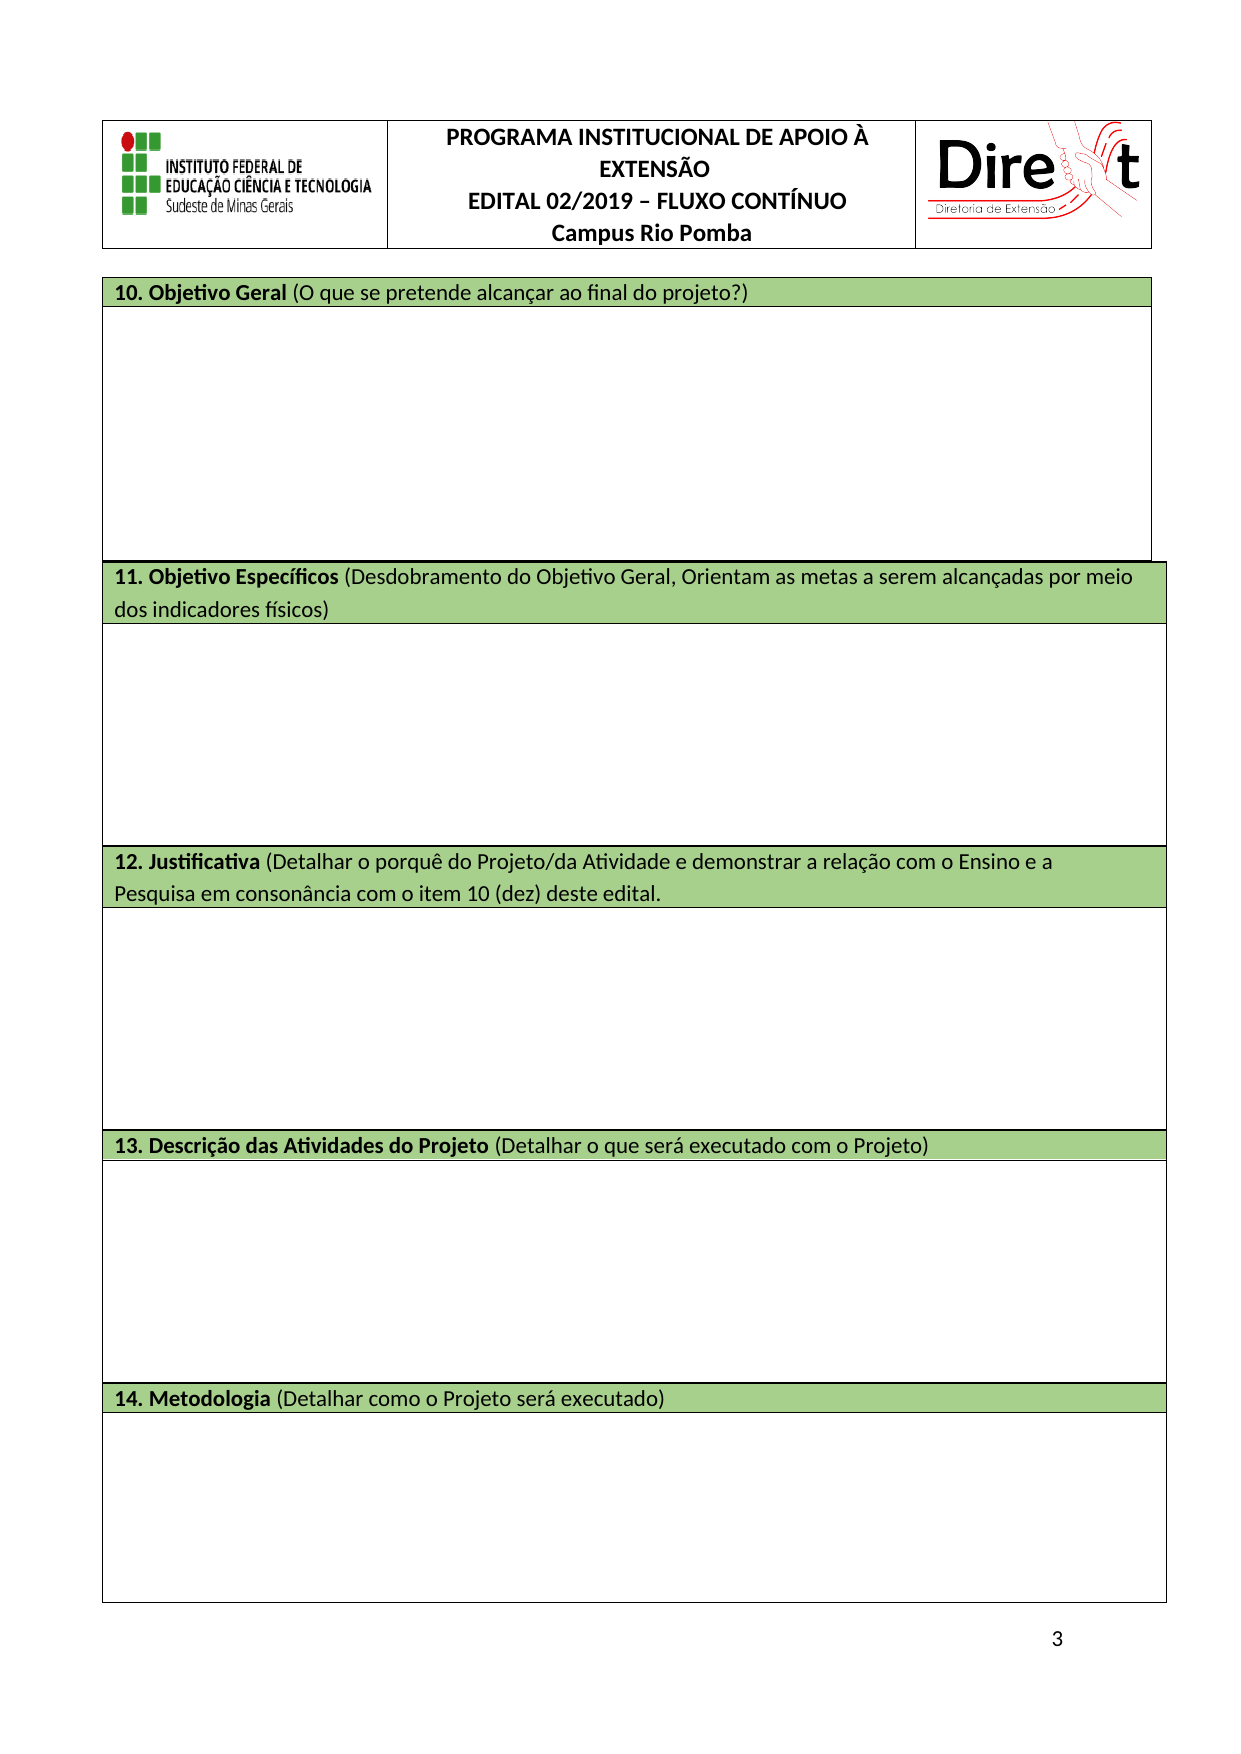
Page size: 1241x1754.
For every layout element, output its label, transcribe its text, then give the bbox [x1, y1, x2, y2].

table_cell [103, 307, 1151, 560]
table_header 12. Justificativa (Detalhar o porquê do Projeto/da Atividade e demonstrar a relação com o Ensino e a Pesquisa em consonância com o item 10 (dez) deste edital. [103, 847, 1166, 907]
table_cell [103, 624, 1166, 845]
table_cell 10. Objetivo Geral (O que se pretende alcançar ao final do projeto?) [103, 278, 1151, 306]
table_header 14. Metodologia (Detalhar como o Projeto será executado) [103, 1384, 1166, 1412]
table_header 13. Descrição das Atividades do Projeto (Detalhar o que será executado com o Projeto) [103, 1131, 1166, 1159]
table_header 11. Objetivo Específicos (Desdobramento do Objetivo Geral, Orientam as metas a serem alcançadas por meio dos indicadores físicos) [103, 563, 1166, 623]
picture [927, 121, 1141, 221]
table_cell [103, 1413, 1166, 1602]
table_cell [103, 1161, 1166, 1382]
table_cell [103, 908, 1166, 1129]
